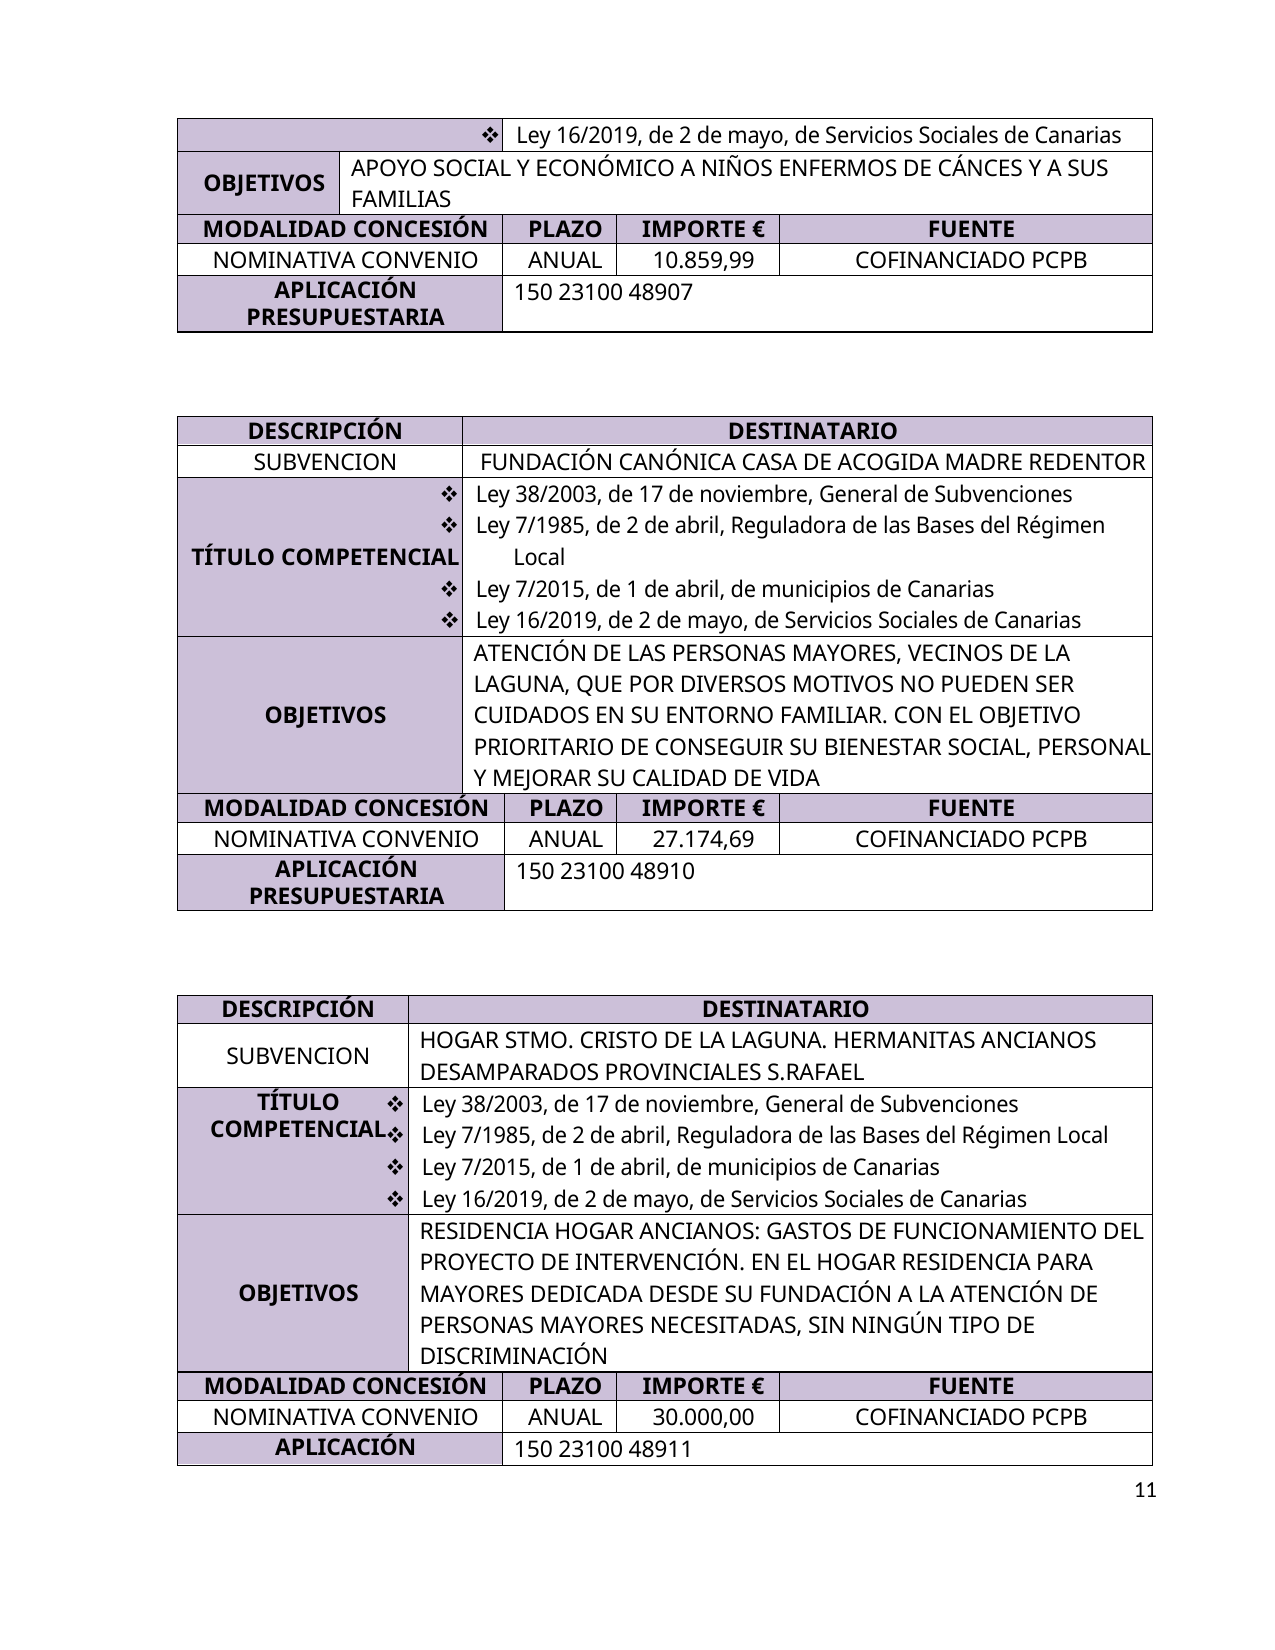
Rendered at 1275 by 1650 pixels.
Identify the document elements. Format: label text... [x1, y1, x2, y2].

table_cell ANUAL [505, 823, 616, 854]
table_cell NOMINATIVA CONVENIO [178, 823, 504, 854]
table_cell COFINANCIADO PCPB [780, 244, 1152, 275]
table_cell HOGAR STMO. CRISTO DE LA LAGUNA. HERMANITAS ANCIANOS DESAMPARADOS PROVINCIALES S.RAFAEL [409, 1024, 1152, 1087]
table_cell NOMINATIVA CONVENIO [178, 244, 502, 275]
table_cell ANUAL [503, 1401, 616, 1432]
table_cell MODALIDAD CONCESIÓN [178, 1373, 502, 1400]
table_header DESCRIPCIÓN [178, 417, 462, 444]
table_cell Ley 38/2003, de 17 de noviembre, General de Subvenciones Ley 7/1985, de 2 de abril, Reguladora de las Bases del Régimen Local Ley 7/2015, de 1 de abril, de municipios de Canarias Ley 16/2019, de 2 de mayo, de Servicios Sociales de Canarias [409, 1088, 1152, 1214]
table_cell PLAZO [503, 1373, 616, 1400]
table_cell FUNDACIÓN CANÓNICA CASA DE ACOGIDA MADRE REDENTOR [463, 446, 1152, 477]
table_cell MODALIDAD CONCESIÓN [178, 794, 504, 822]
table_cell FUENTE [780, 215, 1152, 243]
table_cell 150 23100 48907 [503, 276, 1152, 331]
table_cell APLICACIÓN [178, 1433, 502, 1464]
table_cell MODALIDAD CONCESIÓN [178, 215, 502, 243]
table_cell SUBVENCION [178, 446, 462, 477]
table_cell OBJETIVOS [178, 152, 339, 214]
table_cell APLICACIÓN PRESUPUESTARIA [178, 276, 502, 331]
table_cell 10.859,99 [617, 244, 779, 275]
table_cell 150 23100 48911 [503, 1433, 1152, 1464]
table_cell TÍTULO COMPETENCIAL [178, 478, 462, 636]
table_cell IMPORTE € [617, 1373, 779, 1400]
table_cell ANUAL [503, 244, 616, 275]
table_header DESCRIPCIÓN [178, 996, 408, 1023]
table_cell APLICACIÓN PRESUPUESTARIA [178, 855, 504, 910]
table_cell OBJETIVOS [178, 637, 462, 793]
table_cell NOMINATIVA CONVENIO [178, 1401, 502, 1432]
table_cell ATENCIÓN DE LAS PERSONAS MAYORES, VECINOS DE LA LAGUNA, QUE POR DIVERSOS MOTIVOS NO PUEDEN SER CUIDADOS EN SU ENTORNO FAMILIAR. CON EL OBJETIVO PRIORITARIO DE CONSEGUIR SU BIENESTAR SOCIAL, PERSONAL Y MEJORAR SU CALIDAD DE VIDA [463, 637, 1152, 793]
table_cell OBJETIVOS [178, 1215, 408, 1371]
table_cell 27.174,69 [617, 823, 779, 854]
table_cell COFINANCIADO PCPB [780, 1401, 1152, 1432]
table_cell COFINANCIADO PCPB [780, 823, 1152, 854]
table_cell 150 23100 48910 [505, 855, 1152, 910]
table_cell PLAZO [505, 794, 616, 822]
table_cell TÍTULO COMPETENCIAL [178, 1088, 408, 1214]
table_cell APOYO SOCIAL Y ECONÓMICO A NIÑOS ENFERMOS DE CÁNCES Y A SUS FAMILIAS [340, 152, 1152, 214]
table_cell FUENTE [780, 1373, 1152, 1400]
table_cell 30.000,00 [617, 1401, 779, 1432]
table_cell TÍTULO COMPETENCIAL [178, 119, 502, 151]
table_cell IMPORTE € [617, 215, 779, 243]
table_cell RESIDENCIA HOGAR ANCIANOS: GASTOS DE FUNCIONAMIENTO DEL PROYECTO DE INTERVENCIÓN. EN EL HOGAR RESIDENCIA PARA MAYORES DEDICADA DESDE SU FUNDACIÓN A LA ATENCIÓN DE PERSONAS MAYORES NECESITADAS, SIN NINGÚN TIPO DE DISCRIMINACIÓN [409, 1215, 1152, 1371]
table_cell Ley 38/2003, de 17 de noviembre, General de Subvenciones Ley 7/1985, de 2 de abril, Reguladora de las Bases del Régimen Local Ley 7/2015, de 1 de abril, de municipios de Canarias Ley 16/2019, de 2 de mayo, de Servicios Sociales de Canarias [463, 478, 1152, 636]
table_cell PLAZO [503, 215, 616, 243]
table_cell SUBVENCION [178, 1024, 408, 1087]
table_cell Ley 16/2019, de 2 de mayo, de Servicios Sociales de Canarias [503, 119, 1152, 151]
table_cell IMPORTE € [617, 794, 779, 822]
table_header DESTINATARIO [463, 417, 1152, 444]
table_header DESTINATARIO [409, 996, 1152, 1023]
table_cell FUENTE [780, 794, 1152, 822]
